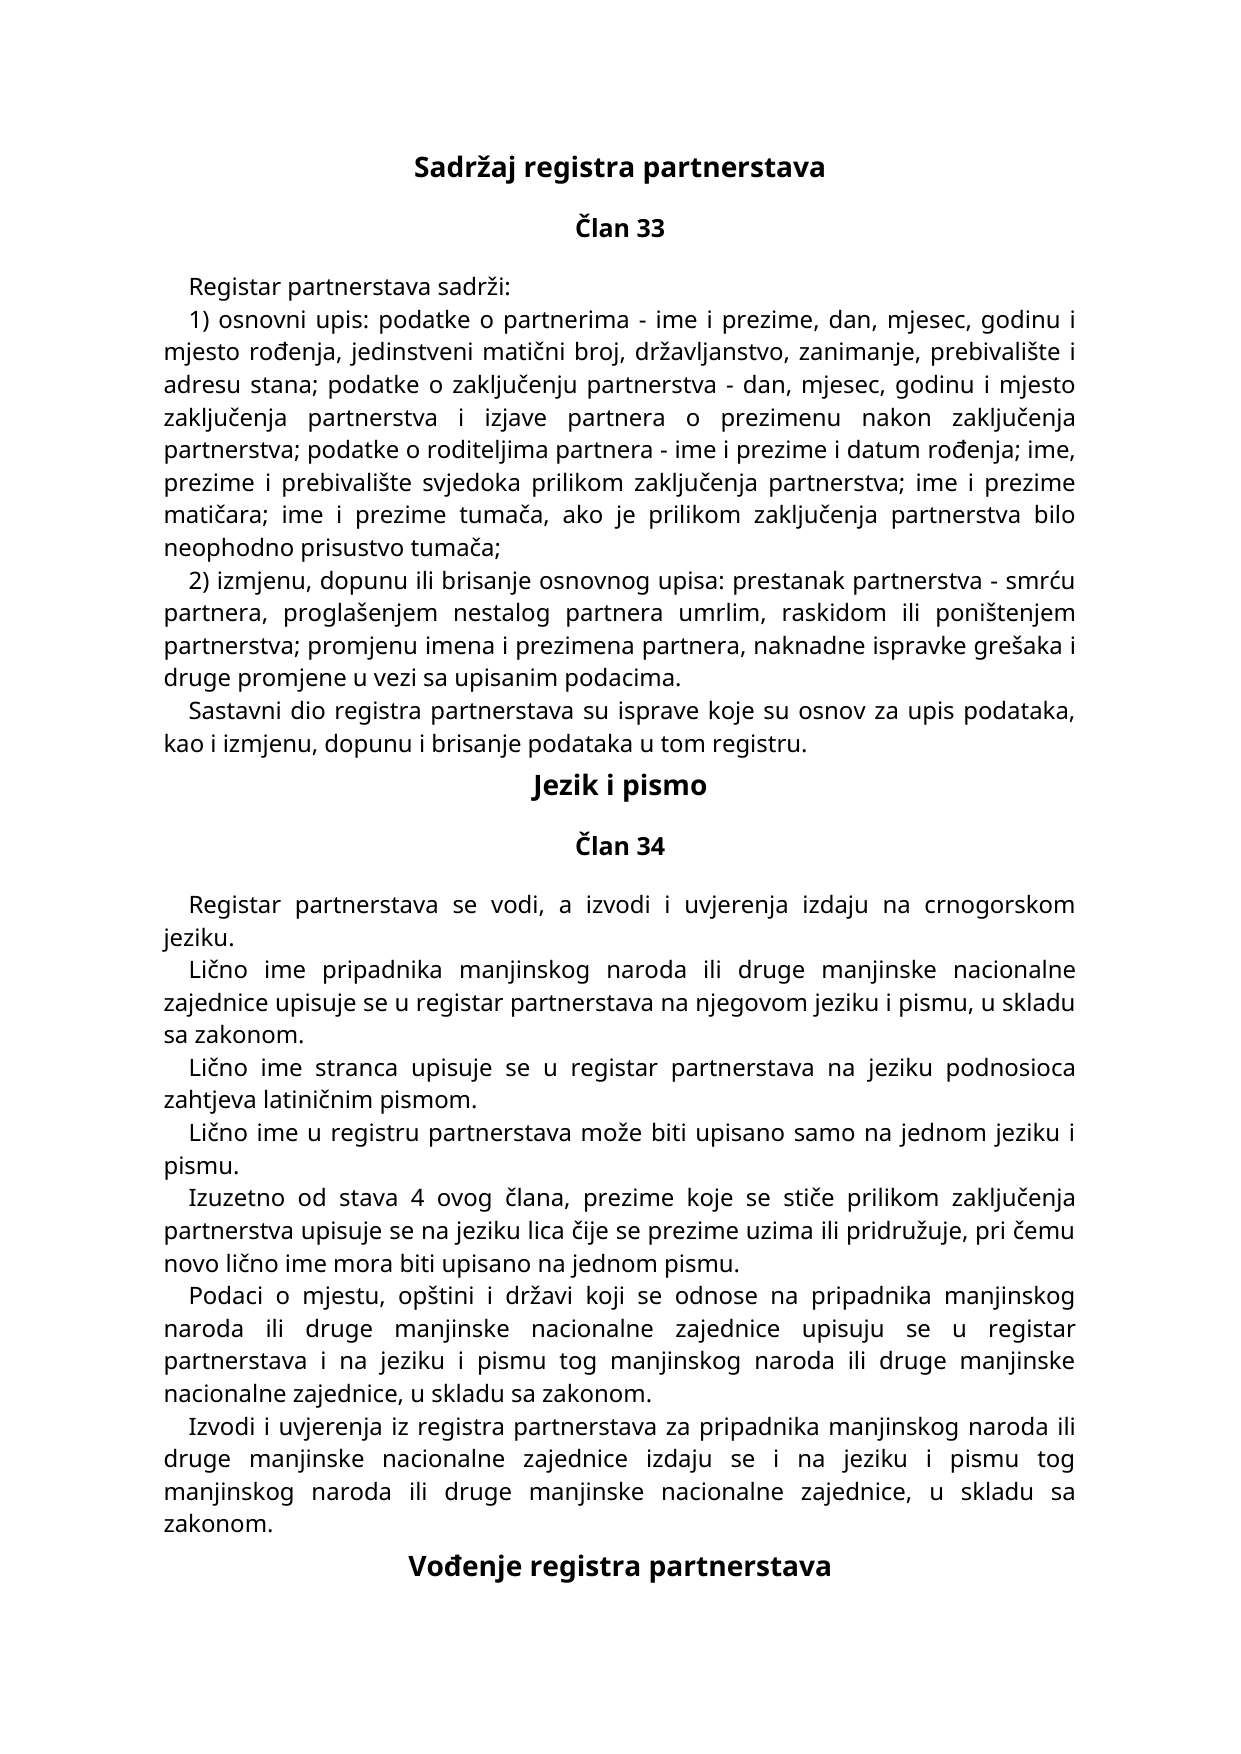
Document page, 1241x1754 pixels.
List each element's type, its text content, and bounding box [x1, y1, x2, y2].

text 2) izmjenu, dopunu ili brisanje osnovnog upisa: prestanak partnerstva - smrću partnera, proglašenjem nestalog partnera umrlim, raskidom ili poništenjem partnerstva; promjenu imena i prezimena partnera, naknadne ispravke grešaka i druge promjene u vezi sa upisanim podacima. [163, 563, 1077, 694]
text Izvodi i uvjerenja iz registra partnerstava za pripadnika manjinskog naroda ili druge manjinske nacionalne zajednice izdaju se i na jeziku i pismu tog manjinskog naroda ili druge manjinske nacionalne zajednice, u skladu sa zakonom. [163, 1409, 1077, 1540]
text Jezik i pismo [148, 765, 1093, 804]
text Lično ime pripadnika manjinskog naroda ili druge manjinske nacionalne zajednice upisuje se u registar partnerstava na njegovom jeziku i pismu, u skladu sa zakonom. [163, 953, 1077, 1051]
text Registar partnerstava se vodi, a izvodi i uvjerenja izdaju na crnogorskom jeziku. [163, 888, 1077, 953]
text Sastavni dio registra partnerstava su isprave koje su osnov za upis podataka, kao i izmjenu, dopunu i brisanje podataka u tom registru. [163, 694, 1077, 759]
text Lično ime stranca upisuje se u registar partnerstava na jeziku podnosioca zahtjeva latiničnim pismom. [163, 1051, 1077, 1116]
text Podaci o mjestu, opštini i državi koji se odnose na pripadnika manjinskog naroda ili druge manjinske nacionalne zajednice upisuju se u registar partnerstava i na jeziku i pismu tog manjinskog naroda ili druge manjinske nacionalne zajednice, u skladu sa zakonom. [163, 1279, 1077, 1409]
text Registar partnerstava sadrži: [163, 270, 1077, 303]
text Lično ime u registru partnerstava može biti upisano samo na jednom jeziku i pismu. [163, 1116, 1077, 1181]
text Član 34 [148, 829, 1093, 863]
text 1) osnovni upis: podatke o partnerima - ime i prezime, dan, mjesec, godinu i mjesto rođenja, jedinstveni matični broj, državljanstvo, zanimanje, prebivalište i adresu stana; podatke o zaključenju partnerstva - dan, mjesec, godinu i mjesto zaključenja partnerstva i izjave partnera o prezimenu nakon zaključenja partnerstva; podatke o roditeljima partnera - ime i prezime i datum rođenja; ime, prezime i prebivalište svjedoka prilikom zaključenja partnerstva; ime i prezime matičara; ime i prezime tumača, ako je prilikom zaključenja partnerstva bilo neophodno prisustvo tumača; [163, 303, 1077, 563]
text Sadržaj registra partnerstava [148, 148, 1093, 186]
text Član 33 [148, 211, 1093, 245]
text Izuzetno od stava 4 ovog člana, prezime koje se stiče prilikom zaključenja partnerstva upisuje se na jeziku lica čije se prezime uzima ili pridružuje, pri čemu novo lično ime mora biti upisano na jednom pismu. [163, 1181, 1077, 1279]
text Vođenje registra partnerstava [148, 1546, 1093, 1584]
